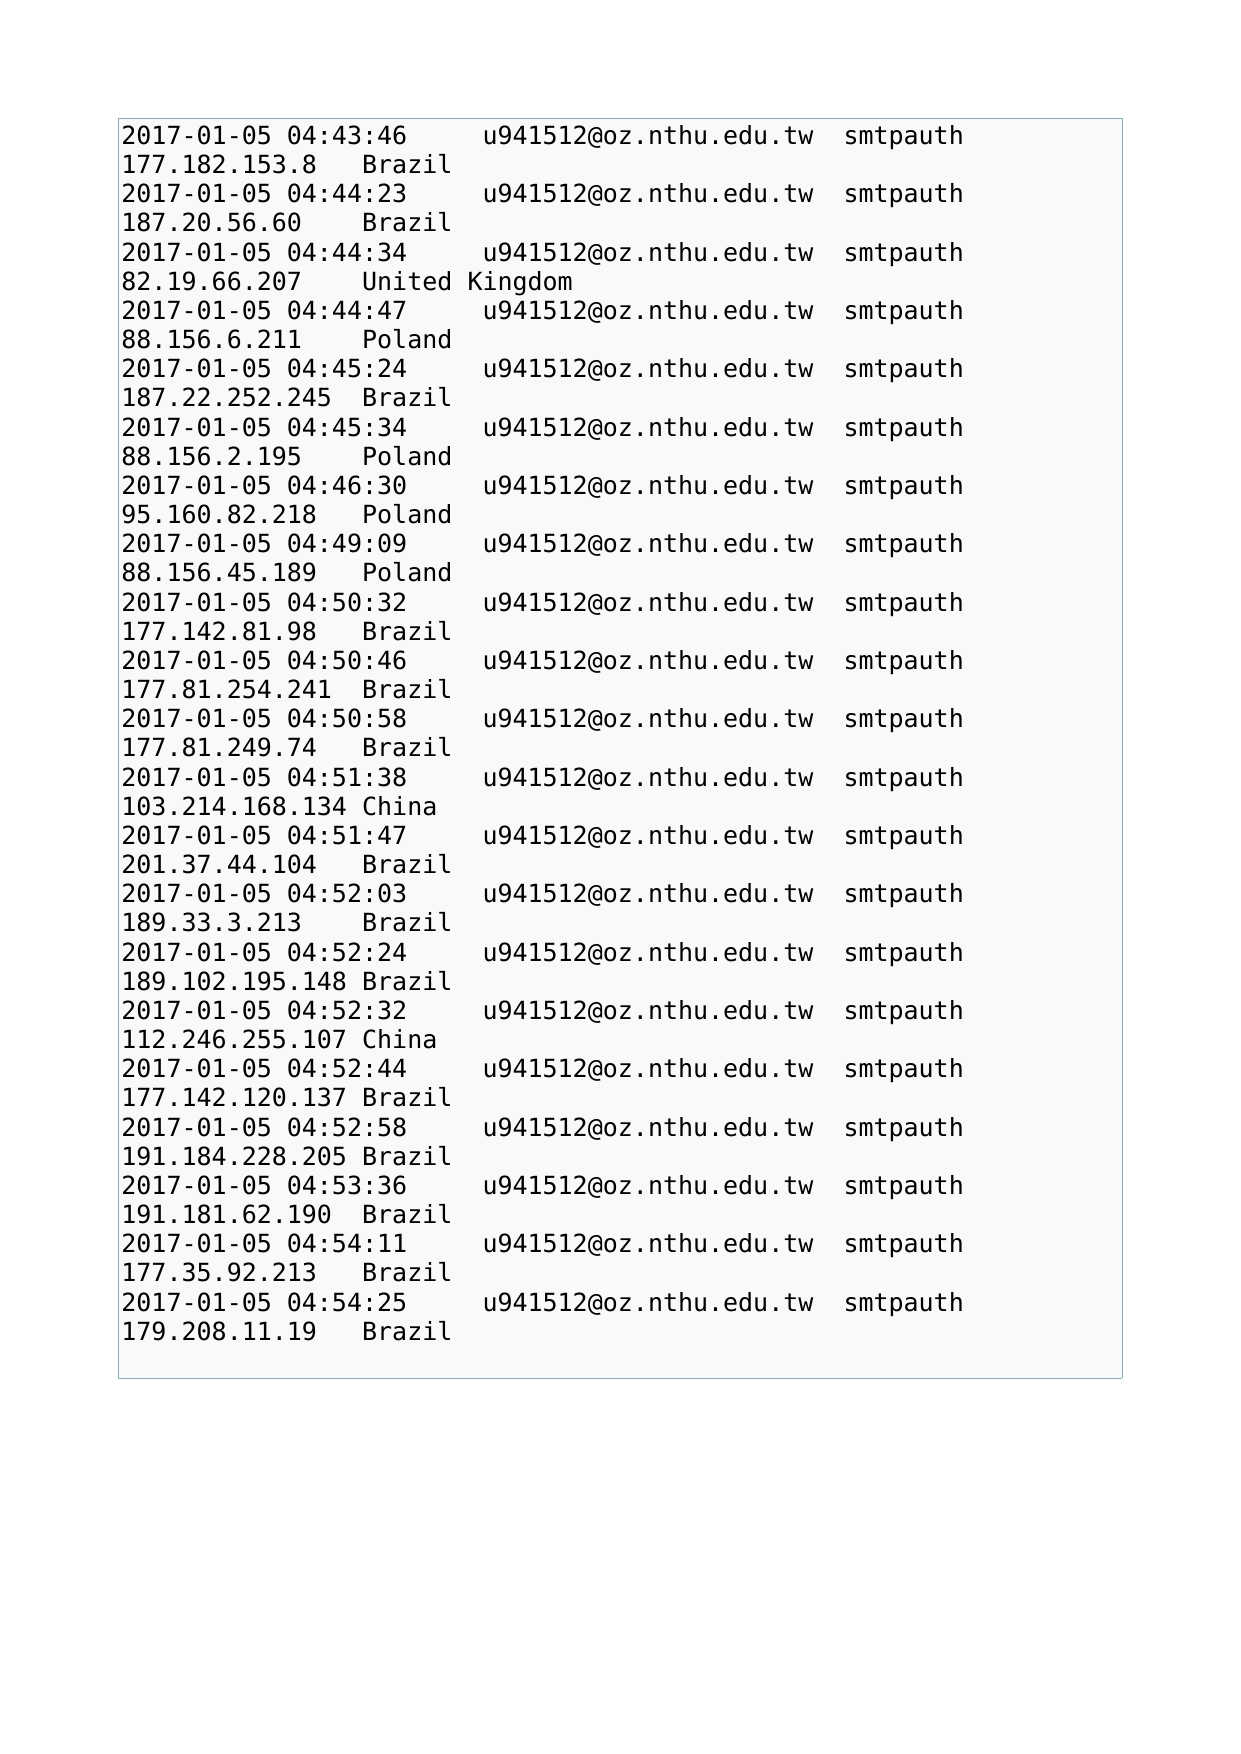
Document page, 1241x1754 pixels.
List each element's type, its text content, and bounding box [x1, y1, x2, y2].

text 2017-01-05 04:43:46 u941512@oz.nthu.edu.tw smtpauth 177.182.153.8 Brazil 2017-01-05 04:44:23 u941512@oz.nthu.edu.tw smtpauth 187.20.56.60 Brazil 2017-01-05 04:44:34 u941512@oz.nthu.edu.tw smtpauth 82.19.66.207 United Kingdom 2017-01-05 04:44:47 u941512@oz.nthu.edu.tw smtpauth 88.156.6.211 Poland 2017-01-05 04:45:24 u941512@oz.nthu.edu.tw smtpauth 187.22.252.245 Brazil 2017-01-05 04:45:34 u941512@oz.nthu.edu.tw smtpauth 88.156.2.195 Poland 2017-01-05 04:46:30 u941512@oz.nthu.edu.tw smtpauth 95.160.82.218 Poland 2017-01-05 04:49:09 u941512@oz.nthu.edu.tw smtpauth 88.156.45.189 Poland 2017-01-05 04:50:32 u941512@oz.nthu.edu.tw smtpauth 177.142.81.98 Brazil 2017-01-05 04:50:46 u941512@oz.nthu.edu.tw smtpauth 177.81.254.241 Brazil 2017-01-05 04:50:58 u941512@oz.nthu.edu.tw smtpauth 177.81.249.74 Brazil 2017-01-05 04:51:38 u941512@oz.nthu.edu.tw smtpauth 103.214.168.134 China 2017-01-05 04:51:47 u941512@oz.nthu.edu.tw smtpauth 201.37.44.104 Brazil 2017-01-05 04:52:03 u941512@oz.nthu.edu.tw smtpauth 189.33.3.213 Brazil 2017-01-05 04:52:24 u941512@oz.nthu.edu.tw smtpauth 189.102.195.148 Brazil 2017-01-05 04:52:32 u941512@oz.nthu.edu.tw smtpauth 112.246.255.107 China 2017-01-05 04:52:44 u941512@oz.nthu.edu.tw smtpauth 177.142.120.137 Brazil 2017-01-05 04:52:58 u941512@oz.nthu.edu.tw smtpauth 191.184.228.205 Brazil 2017-01-05 04:53:36 u941512@oz.nthu.edu.tw smtpauth 191.181.62.190 Brazil 2017-01-05 04:54:11 u941512@oz.nthu.edu.tw smtpauth 177.35.92.213 Brazil 2017-01-05 04:54:25 u941512@oz.nthu.edu.tw smtpauth 179.208.11.19 Brazil [119, 119, 1122, 1378]
